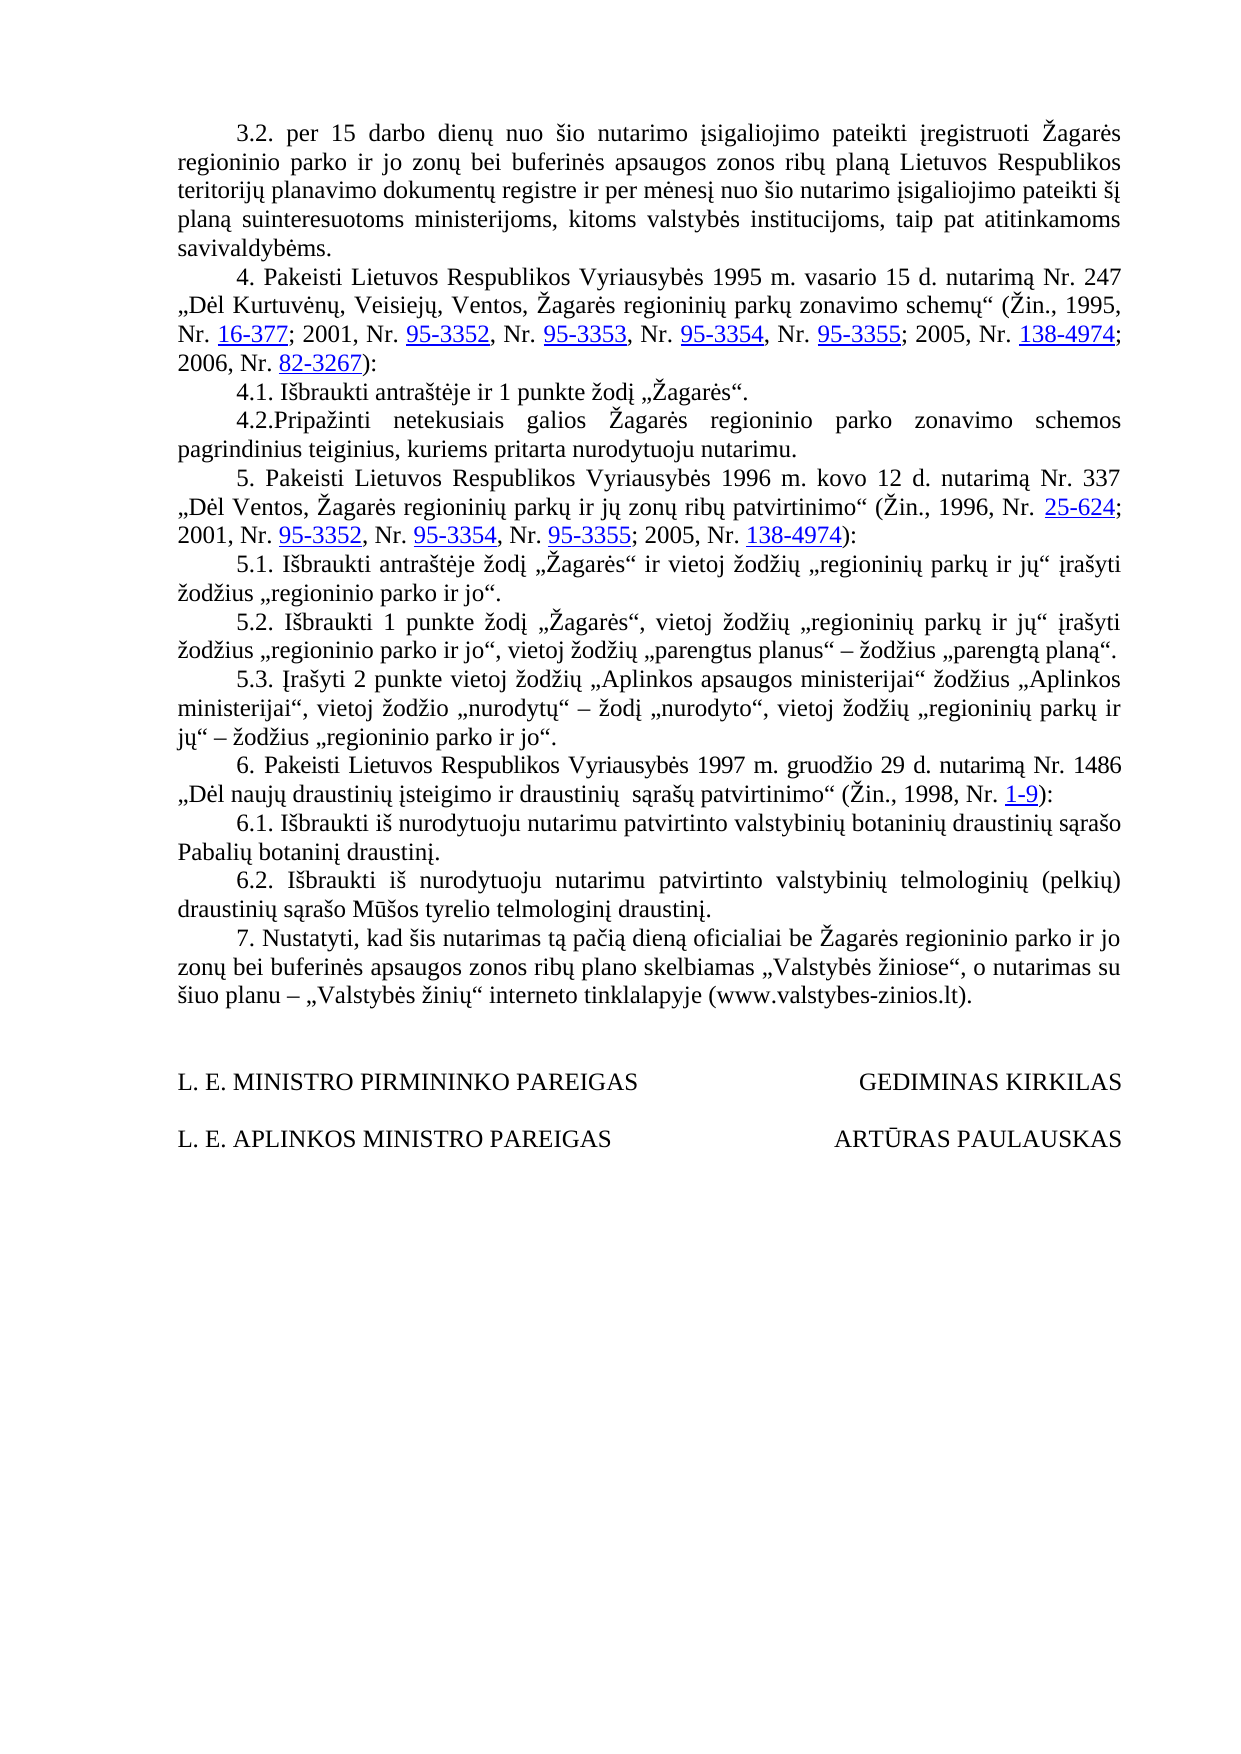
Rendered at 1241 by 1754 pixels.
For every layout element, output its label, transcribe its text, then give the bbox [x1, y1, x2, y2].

text 4. Pakeisti Lietuvos Respublikos Vyriausybės 1995 m. vasario 15 d. nutarimą Nr. 247 „Dėl Kurtuvėnų, Veisiejų, Ventos, Žagarės regioninių parkų zonavimo schemų“ (Žin., 1995, Nr. 16-377; 2001, Nr. 95-3352, Nr. 95-3353, Nr. 95-3354, Nr. 95-3355; 2005, Nr. 138-4974; 2006, Nr. 82-3267): [177, 262, 1122, 377]
text L. E. MINISTRO PIRMININKO PAREIGAS GEDIMINAS KIRKILAS [177, 1067, 1122, 1096]
text 5. Pakeisti Lietuvos Respublikos Vyriausybės 1996 m. kovo 12 d. nutarimą Nr. 337 „Dėl Ventos, Žagarės regioninių parkų ir jų zonų ribų patvirtinimo“ (Žin., 1996, Nr. 25-624; 2001, Nr. 95-3352, Nr. 95-3354, Nr. 95-3355; 2005, Nr. 138-4974): [177, 463, 1122, 549]
text 5.2. Išbraukti 1 punkte žodį „Žagarės“, vietoj žodžių „regioninių parkų ir jų“ įrašyti žodžius „regioninio parko ir jo“, vietoj žodžių „parengtus planus“ – žodžius „parengtą planą“. [177, 607, 1122, 664]
text L. E. APLINKOS MINISTRO PAREIGAS ARTŪRAS PAULAUSKAS [177, 1124, 1122, 1153]
text 6.1. Išbraukti iš nurodytuoju nutarimu patvirtinto valstybinių botaninių draustinių sąrašo Pabalių botaninį draustinį. [177, 808, 1122, 866]
text 4.2.Pripažinti netekusiais galios Žagarės regioninio parko zonavimo schemos pagrindinius teiginius, kuriems pritarta nurodytuoju nutarimu. [177, 406, 1122, 463]
text 5.3. Įrašyti 2 punkte vietoj žodžių „Aplinkos apsaugos ministerijai“ žodžius „Aplinkos ministerijai“, vietoj žodžio „nurodytų“ – žodį „nurodyto“, vietoj žodžių „regioninių parkų ir jų“ – žodžius „regioninio parko ir jo“. [177, 664, 1122, 751]
text 6.2. Išbraukti iš nurodytuoju nutarimu patvirtinto valstybinių telmologinių (pelkių) draustinių sąrašo Mūšos tyrelio telmologinį draustinį. [177, 866, 1122, 923]
text 3.2. per 15 darbo dienų nuo šio nutarimo įsigaliojimo pateikti įregistruoti Žagarės regioninio parko ir jo zonų bei buferinės apsaugos zonos ribų planą Lietuvos Respublikos teritorijų planavimo dokumentų registre ir per mėnesį nuo šio nutarimo įsigaliojimo pateikti šį planą suinteresuotoms ministerijoms, kitoms valstybės institucijoms, taip pat atitinkamoms savivaldybėms. [177, 118, 1122, 262]
text 6. Pakeisti Lietuvos Respublikos Vyriausybės 1997 m. gruodžio 29 d. nutarimą Nr. 1486 „Dėl naujų draustinių įsteigimo ir draustinių sąrašų patvirtinimo“ (Žin., 1998, Nr. 1-9): [177, 751, 1122, 808]
text 5.1. Išbraukti antraštėje žodį „Žagarės“ ir vietoj žodžių „regioninių parkų ir jų“ įrašyti žodžius „regioninio parko ir jo“. [177, 549, 1122, 607]
text 7. Nustatyti, kad šis nutarimas tą pačią dieną oficialiai be Žagarės regioninio parko ir jo zonų bei buferinės apsaugos zonos ribų plano skelbiamas „Valstybės žiniose“, o nutarimas su šiuo planu – „Valstybės žinių“ interneto tinklalapyje (www.valstybes-zinios.lt). [177, 923, 1122, 1009]
text 4.1. Išbraukti antraštėje ir 1 punkte žodį „Žagarės“. [177, 377, 1122, 406]
